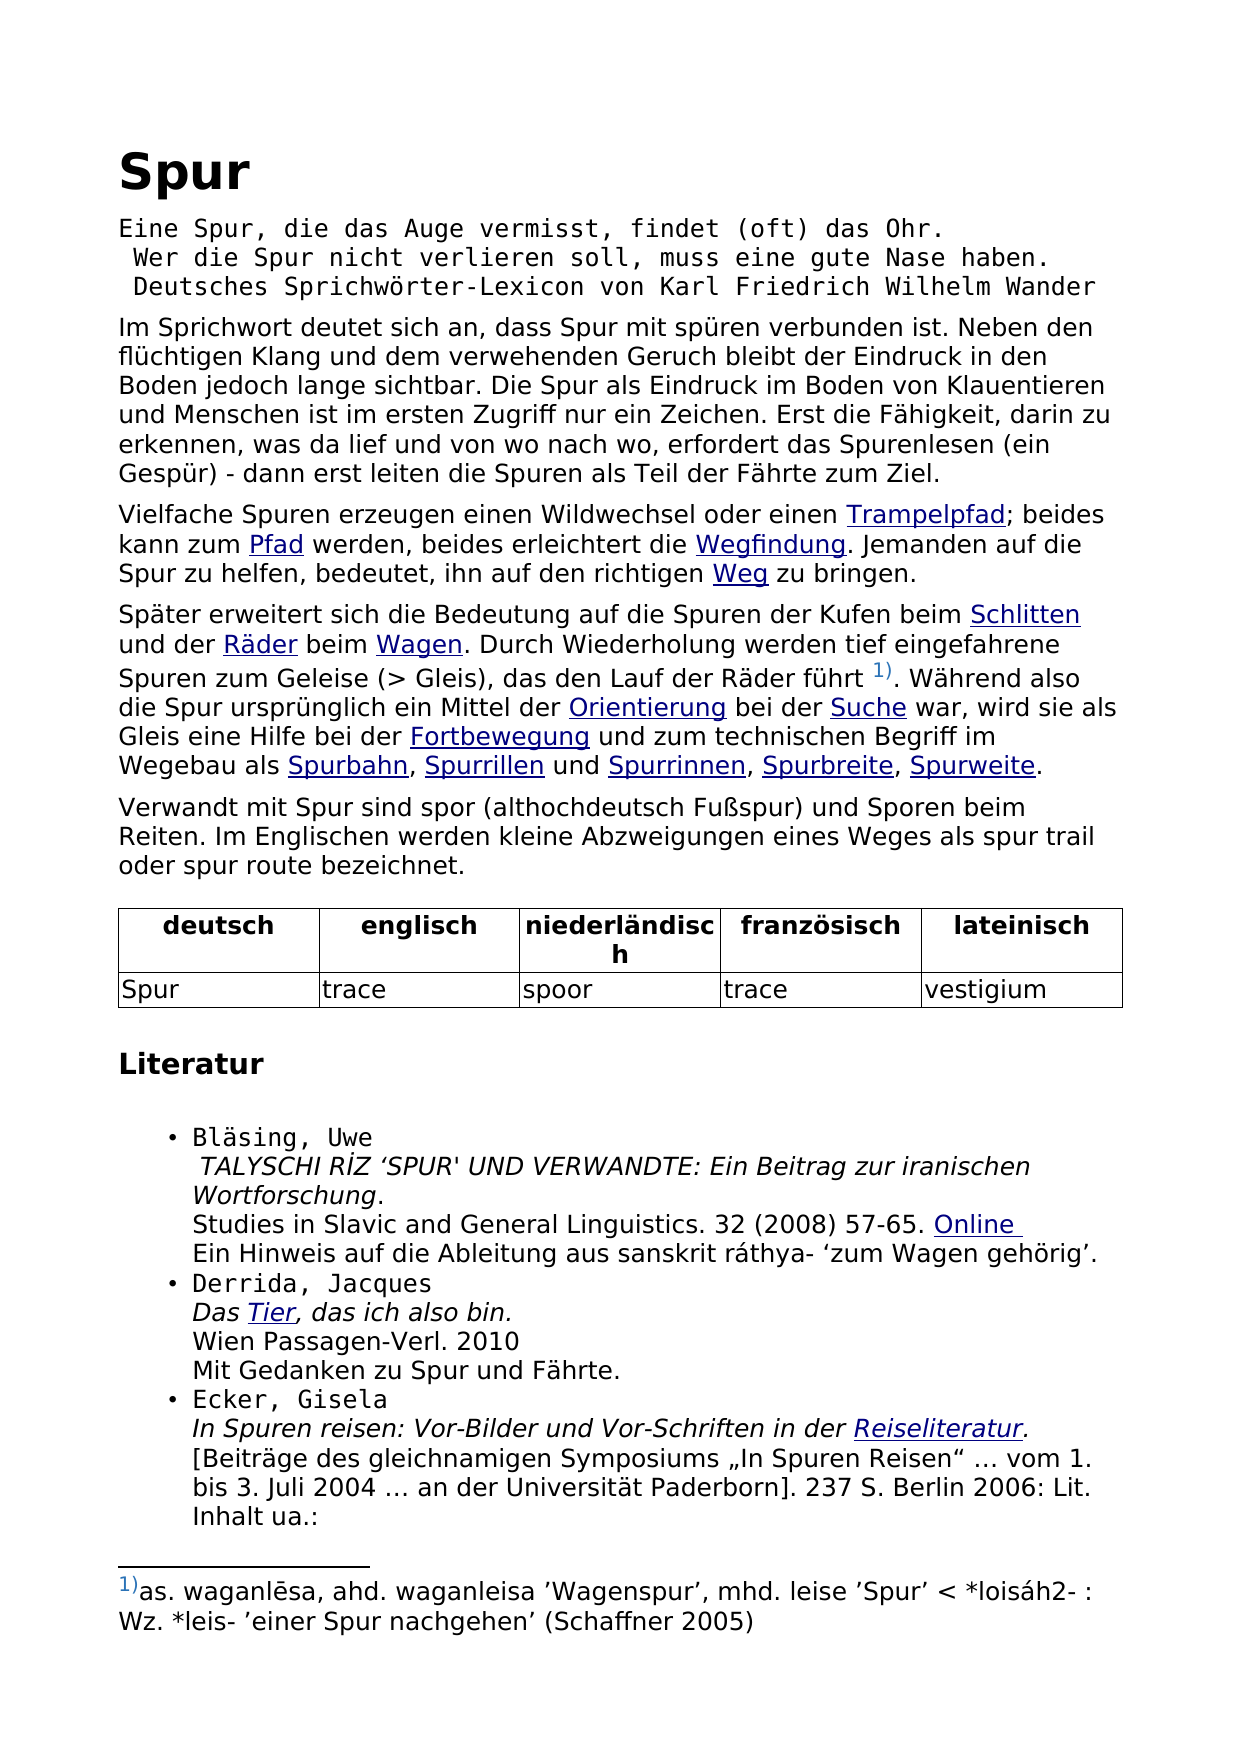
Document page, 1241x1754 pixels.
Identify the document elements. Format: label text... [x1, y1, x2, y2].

text Vielfache Spuren erzeugen einen Wildwechsel oder einen Trampelpfad; beides kann zum Pfad werden, beides erleichtert die Wegfindung. Jemanden auf die Spur zu helfen, bedeutet, ihn auf den richtigen Weg zu bringen. [118, 501, 1122, 588]
text as. waganlēsa, ahd. waganleisa ’Wagenspur’, mhd. leise ’Spur’ < *loisáh2- : Wz. *leis- ’einer Spur nachgehen’ (Schaffner 2005) [118, 1573, 1122, 1636]
subtitle Spur [118, 143, 1122, 201]
list Derrida, Jacques Das Tier, das ich also bin. Wien Passagen-Verl. 2010 Mit Gedanken zu Spur und Fährte. [177, 1269, 1122, 1386]
list Ecker, Gisela In Spuren reisen: Vor-Bilder und Vor-Schriften in der Reiseliteratur. [Beiträge des gleichnamigen Symposiums „In Spuren Reisen“ … vom 1. bis 3. Juli 2004 … an der Universität Paderborn]. 237 S. Berlin 2006: Lit. Inhalt ua.: [177, 1386, 1122, 1531]
table_cell spoor [520, 973, 720, 1007]
table_header französisch [721, 909, 921, 972]
text Später erweitert sich die Bedeutung auf die Spuren der Kufen beim Schlitten und der Räder beim Wagen. Durch Wiederholung werden tief eingefahrene Spuren zum Geleise (> Gleis), das den Lauf der Räder führt . Während also die Spur ursprünglich ein Mittel der Orientierung bei der Suche war, wird sie als Gleis eine Hilfe bei der Fortbewegung und zum technischen Begriff im Wegebau als Spurbahn, Spurrillen und Spurrinnen, Spurbreite, Spurweite. [118, 601, 1122, 781]
text Im Sprichwort deutet sich an, dass Spur mit spüren verbunden ist. Neben den flüchtigen Klang und dem verwehenden Geruch bleibt der Eindruck in den Boden jedoch lange sichtbar. Die Spur als Eindruck im Boden von Klauentieren und Menschen ist im ersten Zugriff nur ein Zeichen. Erst die Fähigkeit, darin zu erkennen, was da lief und von wo nach wo, erfordert das Spurenlesen (ein Gespür) - dann erst leiten die Spuren als Teil der Fährte zum Ziel. [118, 313, 1122, 488]
table_cell trace [320, 973, 519, 1007]
text Eine Spur, die das Auge vermisst, findet (oft) das Ohr. Wer die Spur nicht verlieren soll, muss eine gute Nase haben. Deutsches Sprichwörter-Lexicon von Karl Friedrich Wilhelm Wander [118, 214, 1122, 301]
table_cell vestigium [922, 973, 1122, 1007]
list Bläsing, Uwe TALYSCHI RİZ ‘SPUR' UND VERWANDTE: Ein Beitrag zur iranischen Wortforschung. Studies in Slavic and General Linguistics. 32 (2008) 57-65. Online Ein Hinweis auf die Ableitung aus sanskrit ráthya- ‘zum Wagen gehörig’. [177, 1123, 1122, 1269]
table_header lateinisch [922, 909, 1122, 972]
table_cell trace [721, 973, 921, 1007]
table_cell Spur [119, 973, 319, 1007]
text Verwandt mit Spur sind spor (althochdeutsch Fußspur) und Sporen beim Reiten. Im Englischen werden kleine Abzweigungen eines Weges als spur trail oder spur route bezeichnet. [118, 793, 1122, 881]
table_header deutsch [119, 909, 319, 972]
table_header englisch [320, 909, 519, 972]
subtitle Literatur [118, 1047, 1122, 1081]
table_header niederländisch [520, 909, 720, 972]
